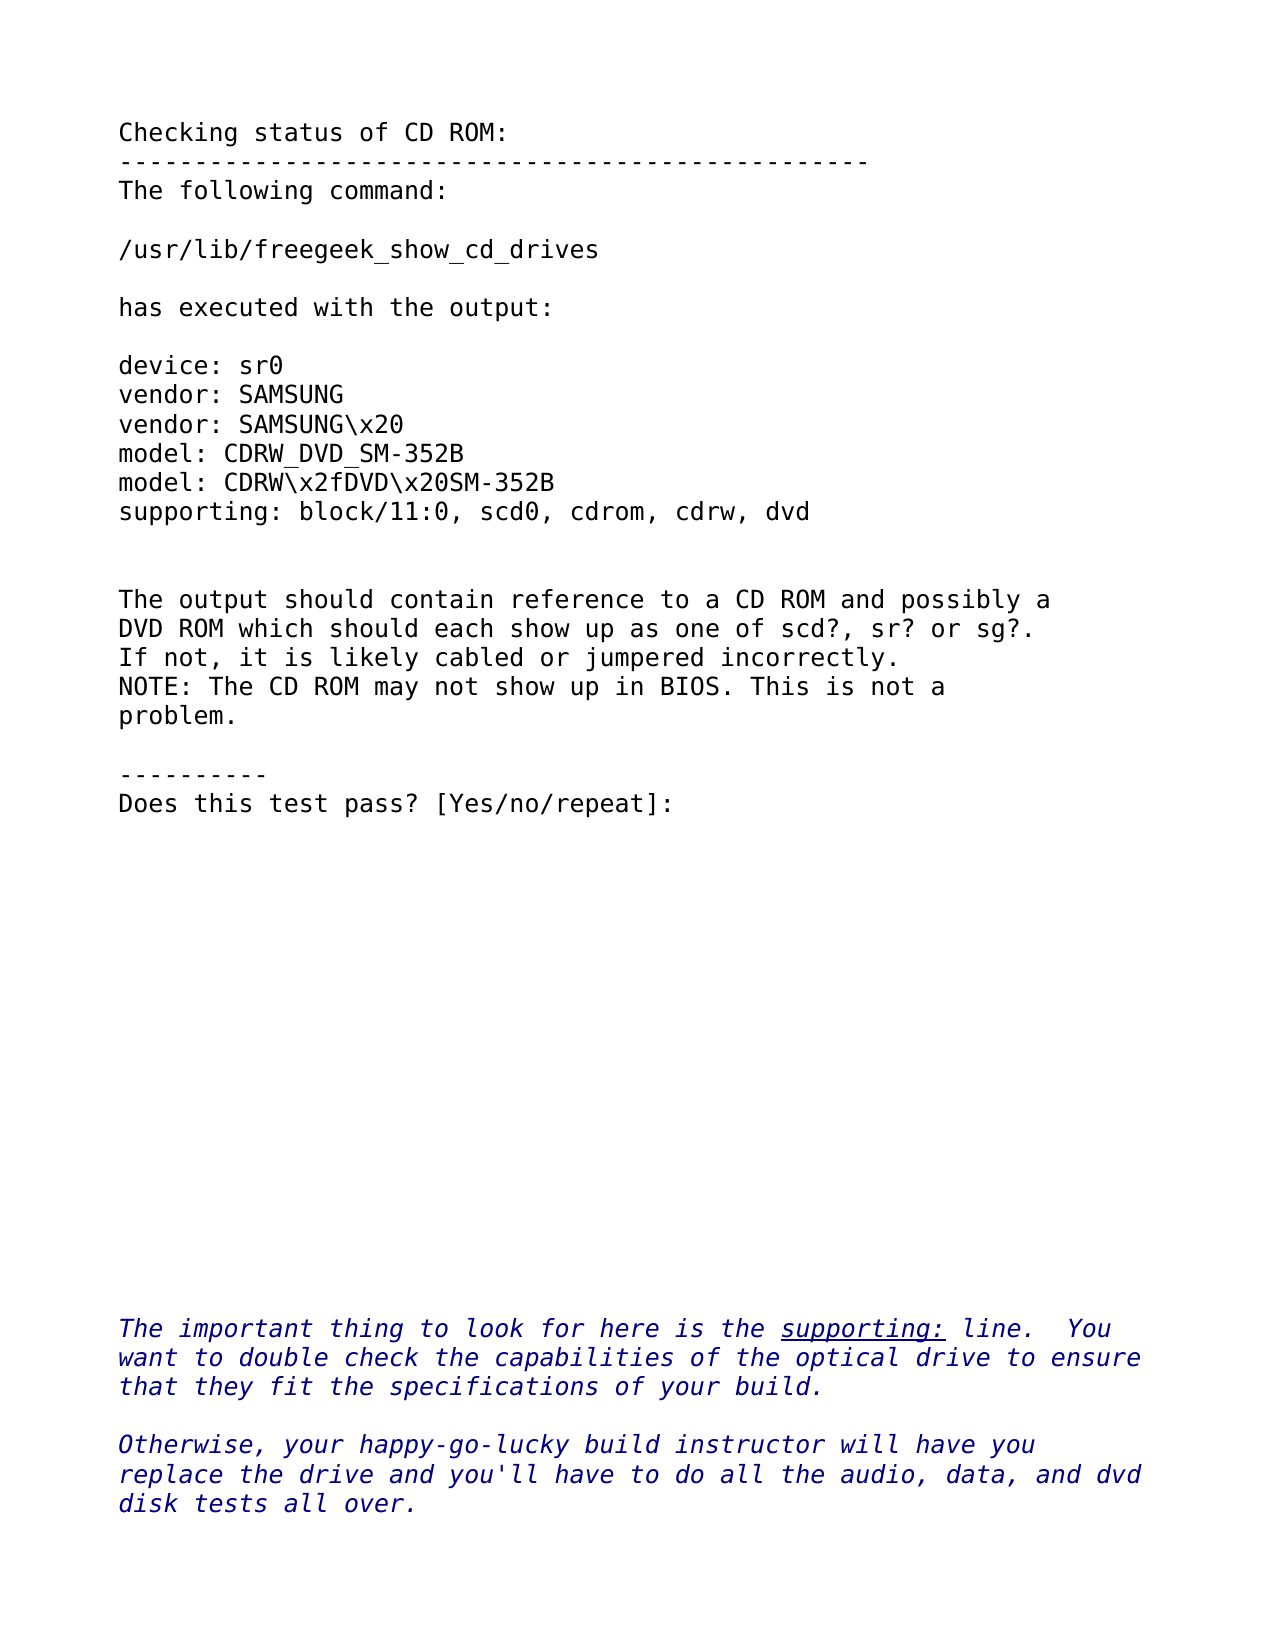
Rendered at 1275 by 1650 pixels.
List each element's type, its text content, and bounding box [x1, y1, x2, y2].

text Checking status of CD ROM: [118, 118, 1157, 147]
text /usr/lib/freegeek_show_cd_drives [118, 235, 1157, 264]
text NOTE: The CD ROM may not show up in BIOS. This is not a [118, 672, 1157, 701]
text model: CDRW_DVD_SM-352B [118, 439, 1157, 468]
text If not, it is likely cabled or jumpered incorrectly. [118, 643, 1157, 672]
text The following command: [118, 176, 1157, 206]
text The important thing to look for here is the supporting: line. You want to double check the capabilities of the optical drive to ensure that they fit the specifications of your build. [118, 1314, 1157, 1401]
text model: CDRW\x2fDVD\x20SM-352B [118, 468, 1157, 497]
text Otherwise, your happy-go-lucky build instructor will have you replace the drive and you'll have to do all the audio, data, and dvd disk tests all over. [118, 1431, 1157, 1518]
text vendor: SAMSUNG [118, 381, 1157, 410]
text device: sr0 [118, 351, 1157, 381]
text ---------- [118, 760, 1157, 789]
text supporting: block/11:0, scd0, cdrom, cdrw, dvd [118, 497, 1157, 526]
text The output should contain reference to a CD ROM and possibly a [118, 585, 1157, 614]
text Does this test pass? [Yes/no/repeat]: [118, 789, 1157, 818]
text problem. [118, 701, 1157, 731]
text vendor: SAMSUNG\x20 [118, 410, 1157, 439]
text -------------------------------------------------- [118, 147, 1157, 176]
text has executed with the output: [118, 293, 1157, 322]
text DVD ROM which should each show up as one of scd?, sr? or sg?. [118, 614, 1157, 643]
